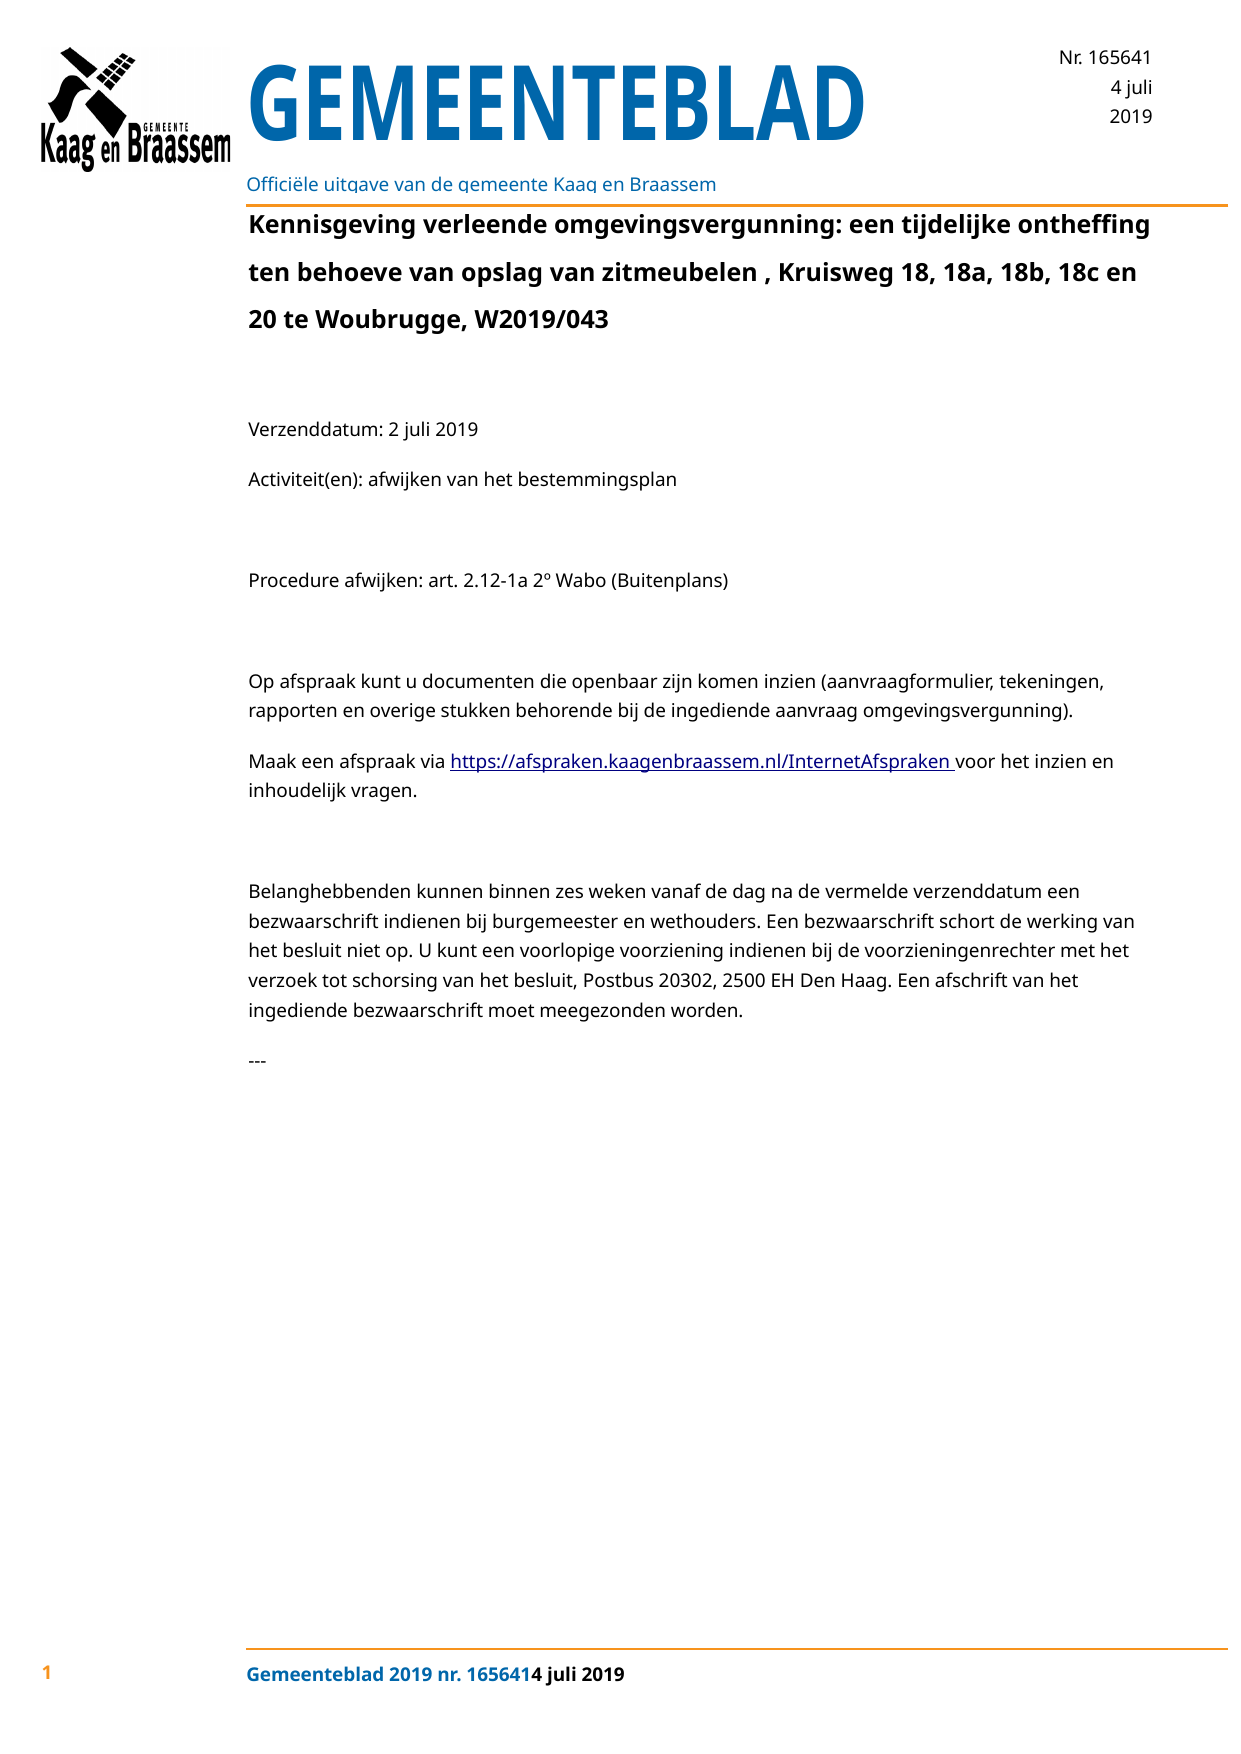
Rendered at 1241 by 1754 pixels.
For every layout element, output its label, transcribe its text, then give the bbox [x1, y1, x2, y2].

text Activiteit(en): afwijken van het bestemmingsplan [248, 466, 1152, 492]
text Kennisgeving verleende omgevingsvergunning: een tijdelijke ontheffing ten behoeve van opslag van zitmeubelen , Kruisweg 18, 18a, 18b, 18c en 20 te Woubrugge, W2019/043 [248, 207, 1152, 336]
text Belanghebbenden kunnen binnen zes weken vanaf de dag na de vermelde verzenddatum een bezwaarschrift indienen bij burgemeester en wethouders. Een bezwaarschrift schort de werking van het besluit niet op. U kunt een voorlopige voorziening indienen bij de voorzieningenrechter met het verzoek tot schorsing van het besluit, Postbus 20302, 2500 EH Den Haag. Een afschrift van het ingediende bezwaarschrift moet meegezonden worden. [248, 878, 1152, 1022]
text Maak een afspraak via https://afspraken.kaagenbraassem.nl/InternetAfspraken voor het inzien en inhoudelijk vragen. [248, 748, 1152, 803]
text --- [248, 1047, 1152, 1073]
picture [41, 47, 231, 172]
text Op afspraak kunt u documenten die openbaar zijn komen inzien (aanvraagformulier, tekeningen, rapporten en overige stukken behorende bij de ingediende aanvraag omgevingsvergunning). [248, 668, 1152, 723]
text Procedure afwijken: art. 2.12-1a 2º Wabo (Buitenplans) [248, 567, 1152, 593]
text Verzenddatum: 2 juli 2019 [248, 416, 1152, 442]
